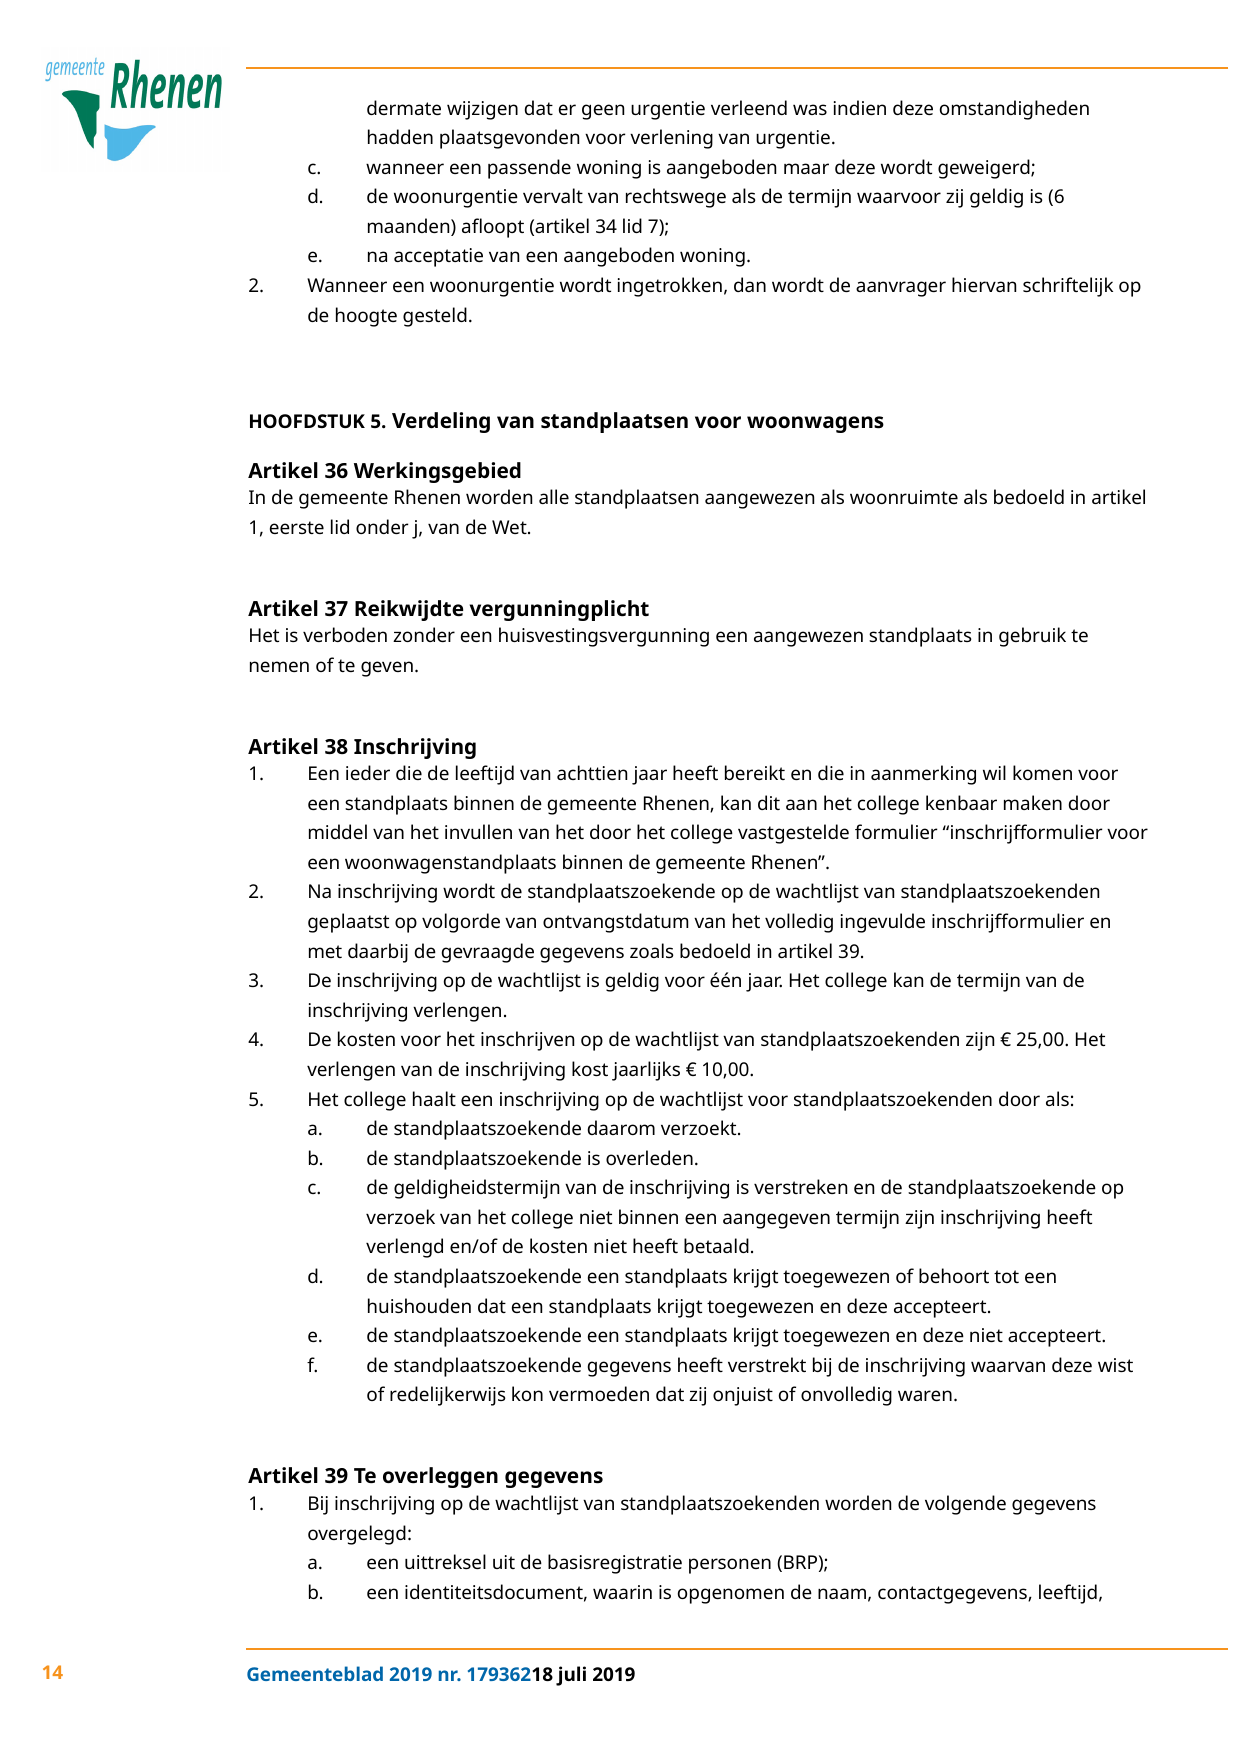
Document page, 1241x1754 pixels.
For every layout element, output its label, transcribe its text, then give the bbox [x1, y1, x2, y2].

text Artikel 38 Inschrijving [248, 732, 1152, 760]
text Artikel 37 Reikwijdte vergunningplicht [248, 594, 1152, 622]
list Bij inschrijving op de wachtlijst van standplaatszoekenden worden de volgende gegevens overgelegd: [248, 1490, 1152, 1545]
list Wanneer een woonurgentie wordt ingetrokken, dan wordt de aanvrager hiervan schriftelijk op de hoogte gesteld. [248, 272, 1152, 328]
list een uittreksel uit de basisregistratie personen (BRP); [307, 1549, 1152, 1575]
list de standplaatszoekende daarom verzoekt. [307, 1115, 1152, 1141]
text HOOFDSTUK 5. Verdeling van standplaatsen voor woonwagens [248, 407, 1152, 435]
list Na inschrijving wordt de standplaatszoekende op de wachtlijst van standplaatszoekenden geplaatst op volgorde van ontvangstdatum van het volledig ingevulde inschrijfformulier en met daarbij de gevraagde gegevens zoals bedoeld in artikel 39. [248, 879, 1152, 964]
text In de gemeente Rhenen worden alle standplaatsen aangewezen als woonruimte als bedoeld in artikel 1, eerste lid onder j, van de Wet. [248, 484, 1152, 540]
list de standplaatszoekende een standplaats krijgt toegewezen en deze niet accepteert. [307, 1322, 1152, 1348]
list De inschrijving op de wachtlijst is geldig voor één jaar. Het college kan de termijn van de inschrijving verlengen. [248, 967, 1152, 1023]
text Artikel 36 Werkingsgebied [248, 456, 1152, 484]
list de geldigheidstermijn van de inschrijving is verstreken en de standplaatszoekende op verzoek van het college niet binnen een aangegeven termijn zijn inschrijving heeft verlengd en/of de kosten niet heeft betaald. [307, 1174, 1152, 1259]
list De kosten voor het inschrijven op de wachtlijst van standplaatszoekenden zijn € 25,00. Het verlengen van de inschrijving kost jaarlijks € 10,00. [248, 1027, 1152, 1082]
list wanneer een passende woning is aangeboden maar deze wordt geweigerd; [307, 154, 1152, 180]
list Een ieder die de leeftijd van achttien jaar heeft bereikt en die in aanmerking wil komen voor een standplaats binnen de gemeente Rhenen, kan dit aan het college kenbaar maken door middel van het invullen van het door het college vastgestelde formulier “inschrijfformulier voor een woonwagenstandplaats binnen de gemeente Rhenen”. [248, 760, 1152, 875]
text Artikel 39 Te overleggen gegevens [248, 1462, 1152, 1490]
list dermate wijzigen dat er geen urgentie verleend was indien deze omstandigheden hadden plaatsgevonden voor verlening van urgentie. [307, 95, 1152, 150]
picture [41, 47, 231, 172]
list de standplaatszoekende gegevens heeft verstrekt bij de inschrijving waarvan deze wist of redelijkerwijs kon vermoeden dat zij onjuist of onvolledig waren. [307, 1352, 1152, 1407]
list de standplaatszoekende een standplaats krijgt toegewezen of behoort tot een huishouden dat een standplaats krijgt toegewezen en deze accepteert. [307, 1263, 1152, 1319]
list de woonurgentie vervalt van rechtswege als de termijn waarvoor zij geldig is (6 maanden) afloopt (artikel 34 lid 7); [307, 183, 1152, 239]
list de standplaatszoekende is overleden. [307, 1145, 1152, 1171]
text Het is verboden zonder een huisvestingsvergunning een aangewezen standplaats in gebruik te nemen of te geven. [248, 622, 1152, 678]
list een identiteitsdocument, waarin is opgenomen de naam, contactgegevens, leeftijd, [307, 1579, 1152, 1604]
list Het college haalt een inschrijving op de wachtlijst voor standplaatszoekenden door als: [248, 1086, 1152, 1112]
list na acceptatie van een aangeboden woning. [307, 243, 1152, 268]
